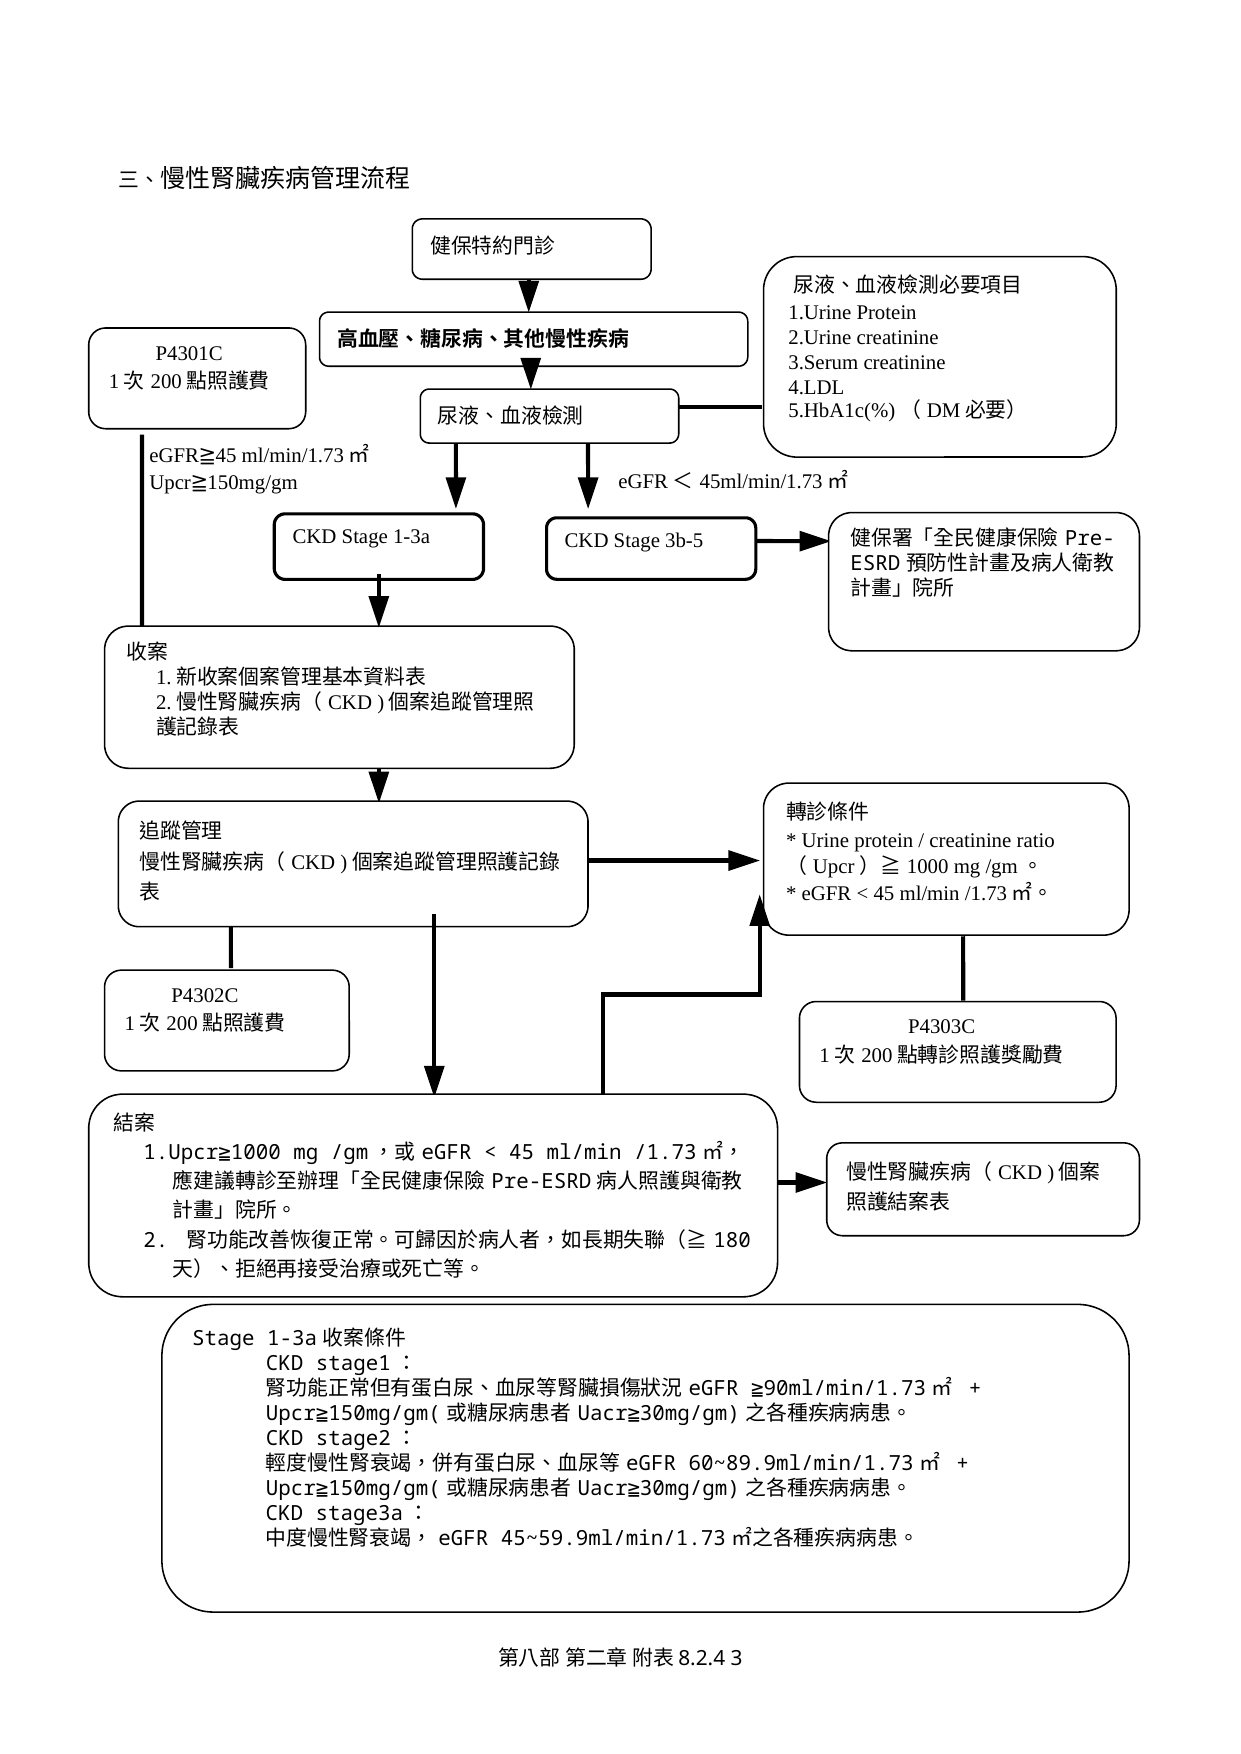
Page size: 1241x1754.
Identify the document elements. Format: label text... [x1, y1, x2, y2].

subtitle 三、慢性腎臟疾病管理流程 [118, 135, 1122, 197]
